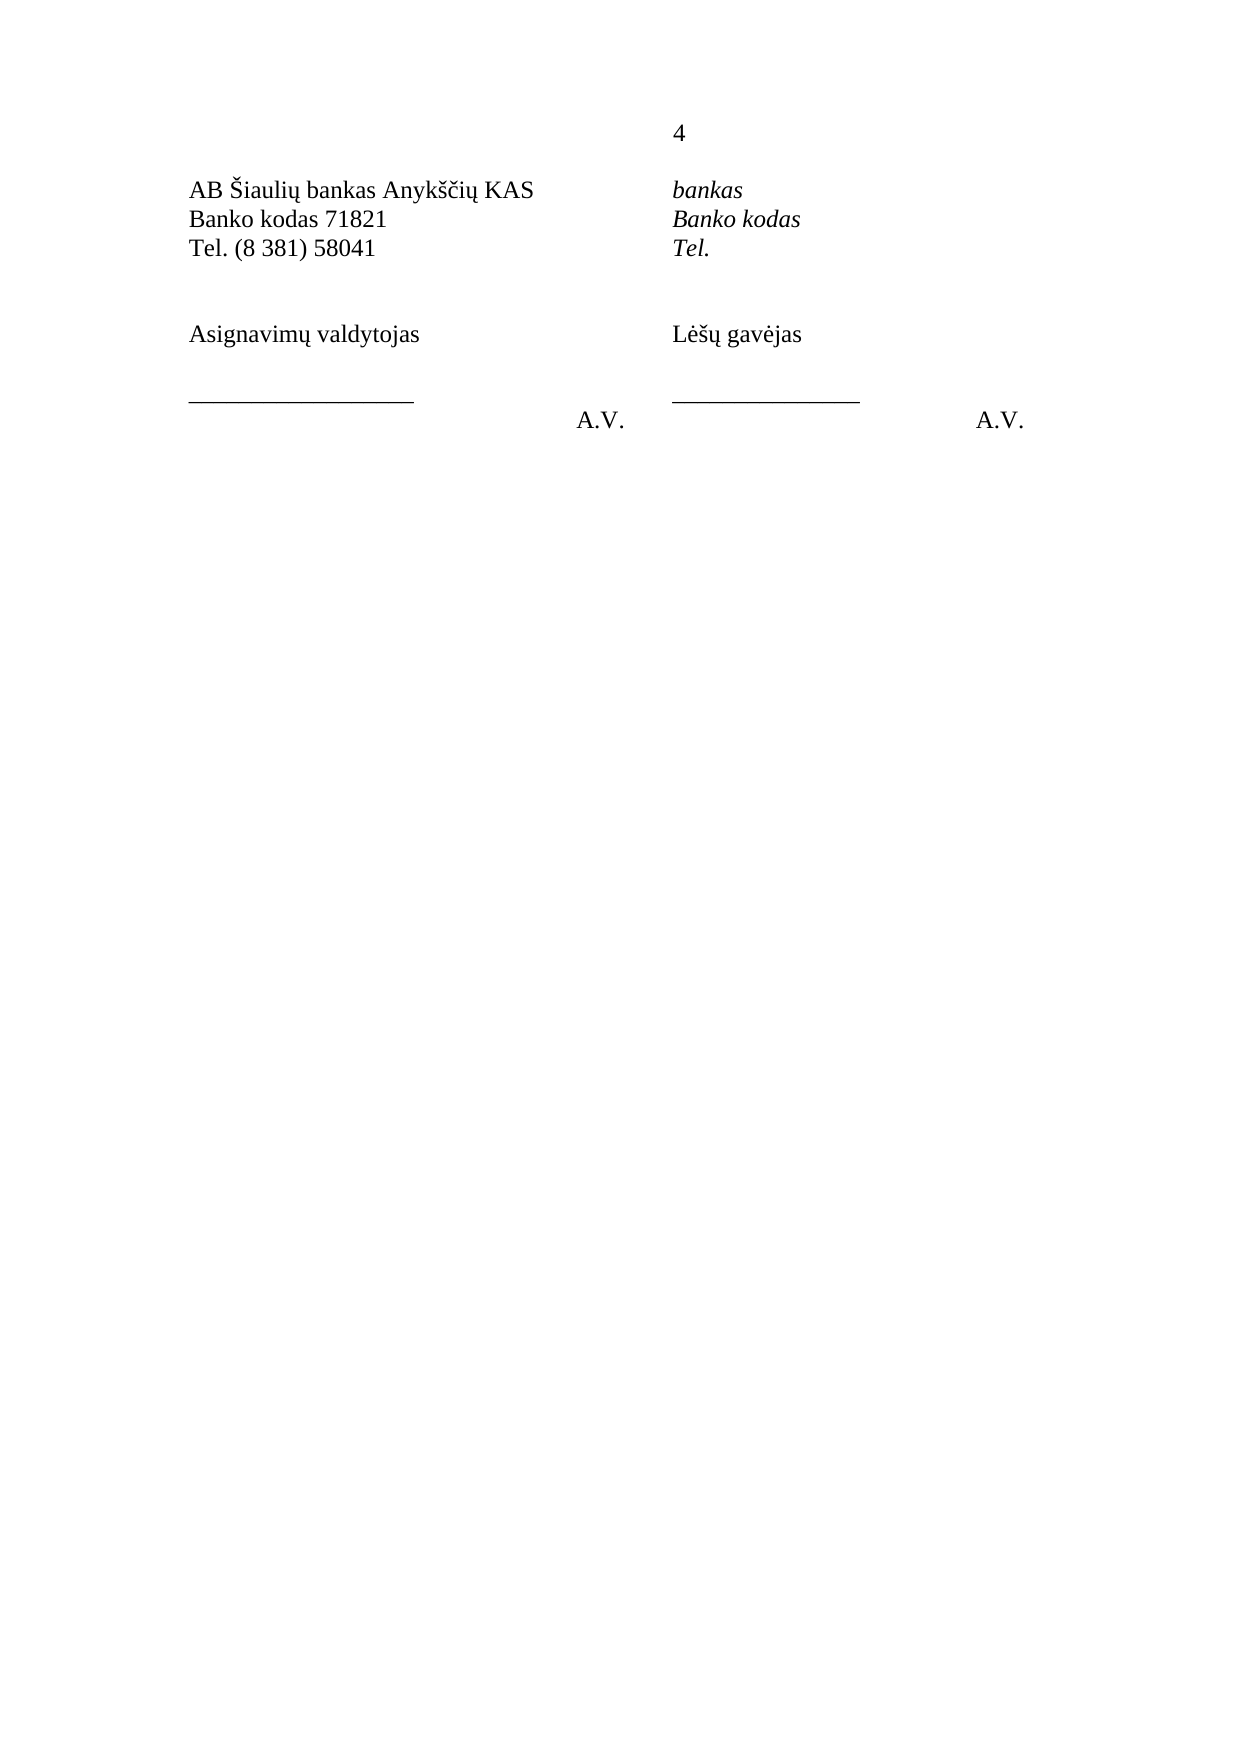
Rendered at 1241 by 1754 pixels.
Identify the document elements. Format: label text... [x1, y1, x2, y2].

table_header bankas Banko kodas Tel. Lėšų gavėjas _______________ A.V. [661, 176, 1191, 434]
table_header Anykščių rajono savivaldybės administracija J. Biliūno g. 23, LT-29111 Anykščiai Kodas 188774637 A. a. s. LT 647182100000130657 AB Šiaulių bankas Anykščių KAS Banko kodas 71821 Tel. (8 381) 58041 Asignavimų valdytojas __________________ A.V. [177, 176, 661, 434]
